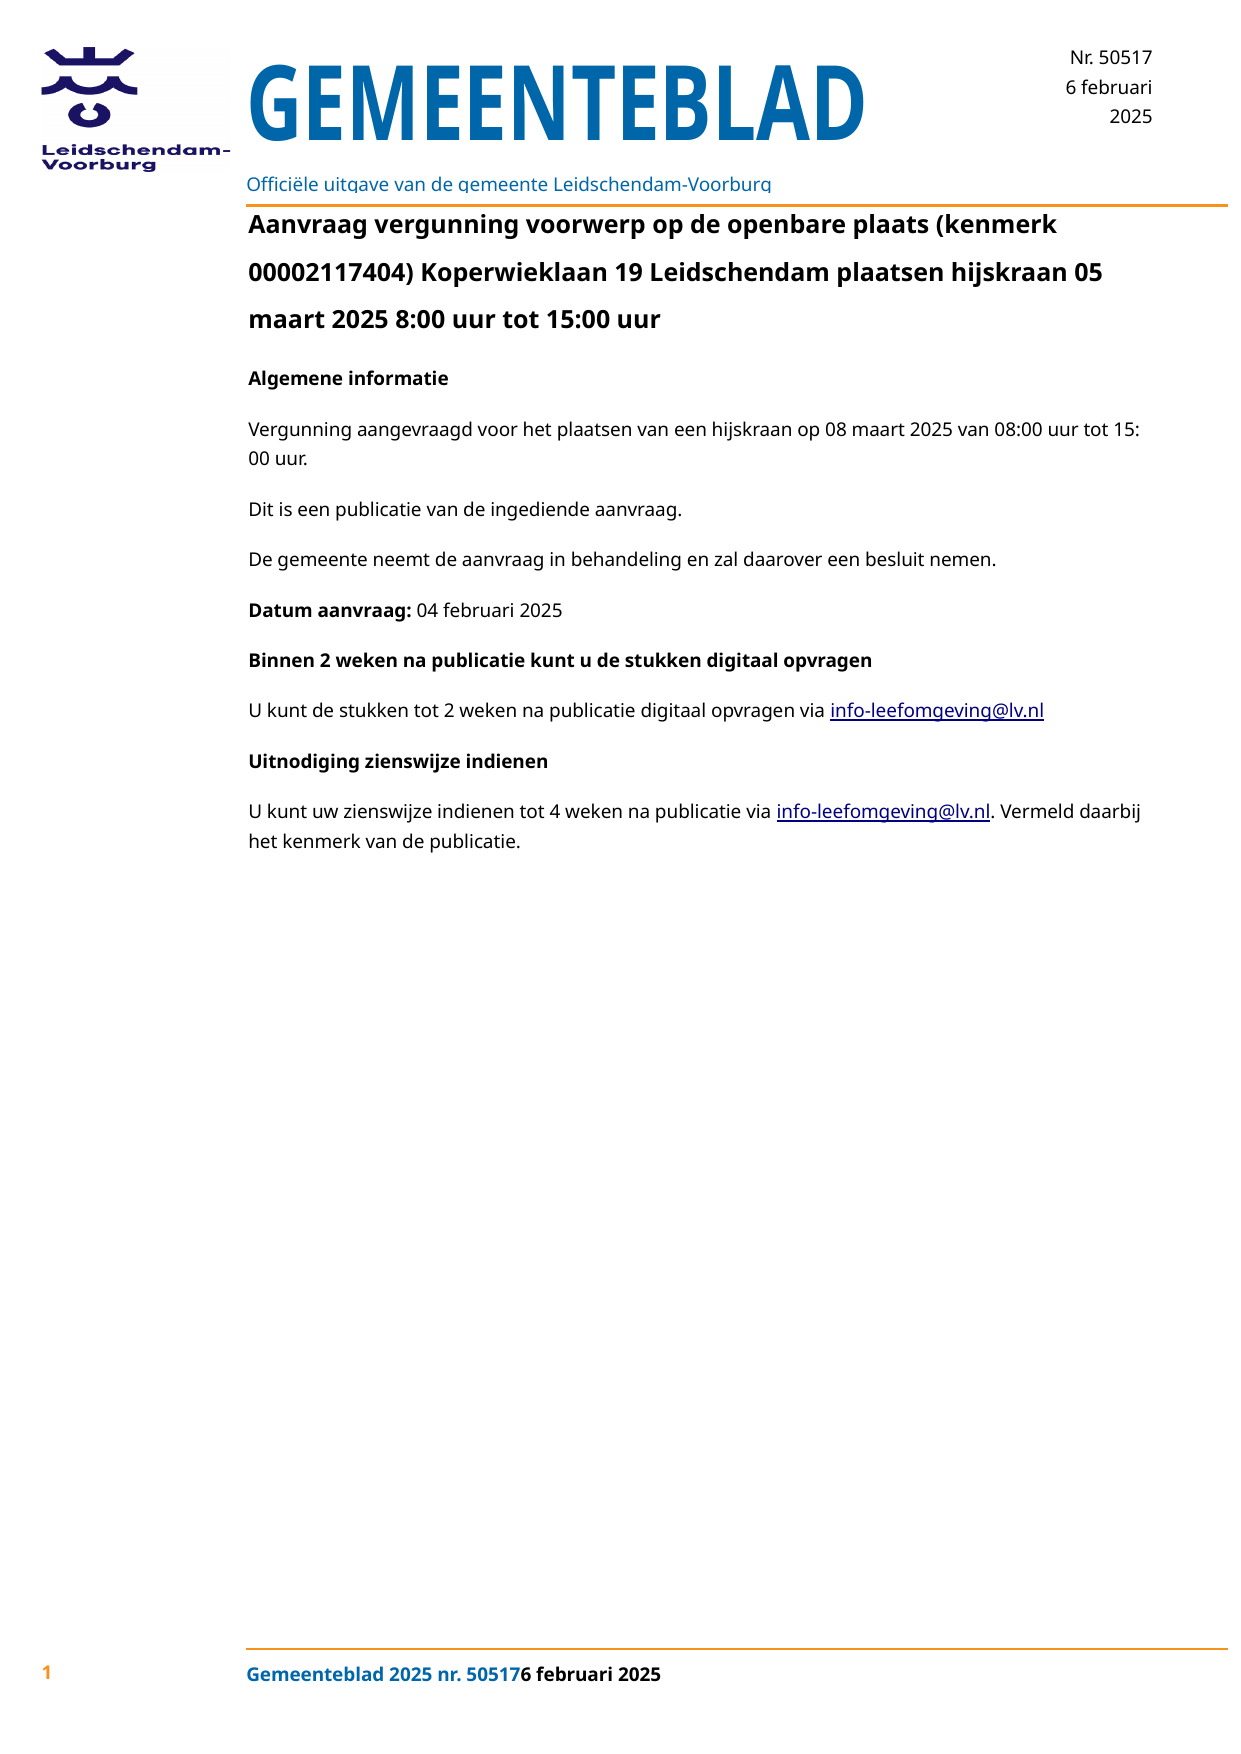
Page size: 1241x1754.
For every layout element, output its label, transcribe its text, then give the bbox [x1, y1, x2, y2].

text Binnen 2 weken na publicatie kunt u de stukken digitaal opvragen [248, 647, 1152, 673]
text U kunt de stukken tot 2 weken na publicatie digitaal opvragen via info-leefomgeving@lv.nl [248, 698, 1152, 723]
text Vergunning aangevraagd voor het plaatsen van een hijskraan op 08 maart 2025 van 08:00 uur tot 15: 00 uur. [248, 416, 1152, 471]
text Uitnodiging zienswijze indienen [248, 748, 1152, 774]
picture [41, 47, 231, 172]
text De gemeente neemt de aanvraag in behandeling en zal daarover een besluit nemen. [248, 546, 1152, 572]
text U kunt uw zienswijze indienen tot 4 weken na publicatie via info-leefomgeving@lv.nl. Vermeld daarbij het kenmerk van de publicatie. [248, 798, 1152, 854]
text Algemene informatie [248, 366, 1152, 391]
text Dit is een publicatie van de ingediende aanvraag. [248, 496, 1152, 522]
text Aanvraag vergunning voorwerp op de openbare plaats (kenmerk 00002117404) Koperwieklaan 19 Leidschendam plaatsen hijskraan 05 maart 2025 8:00 uur tot 15:00 uur [248, 207, 1152, 336]
text Datum aanvraag: 04 februari 2025 [248, 597, 1152, 622]
